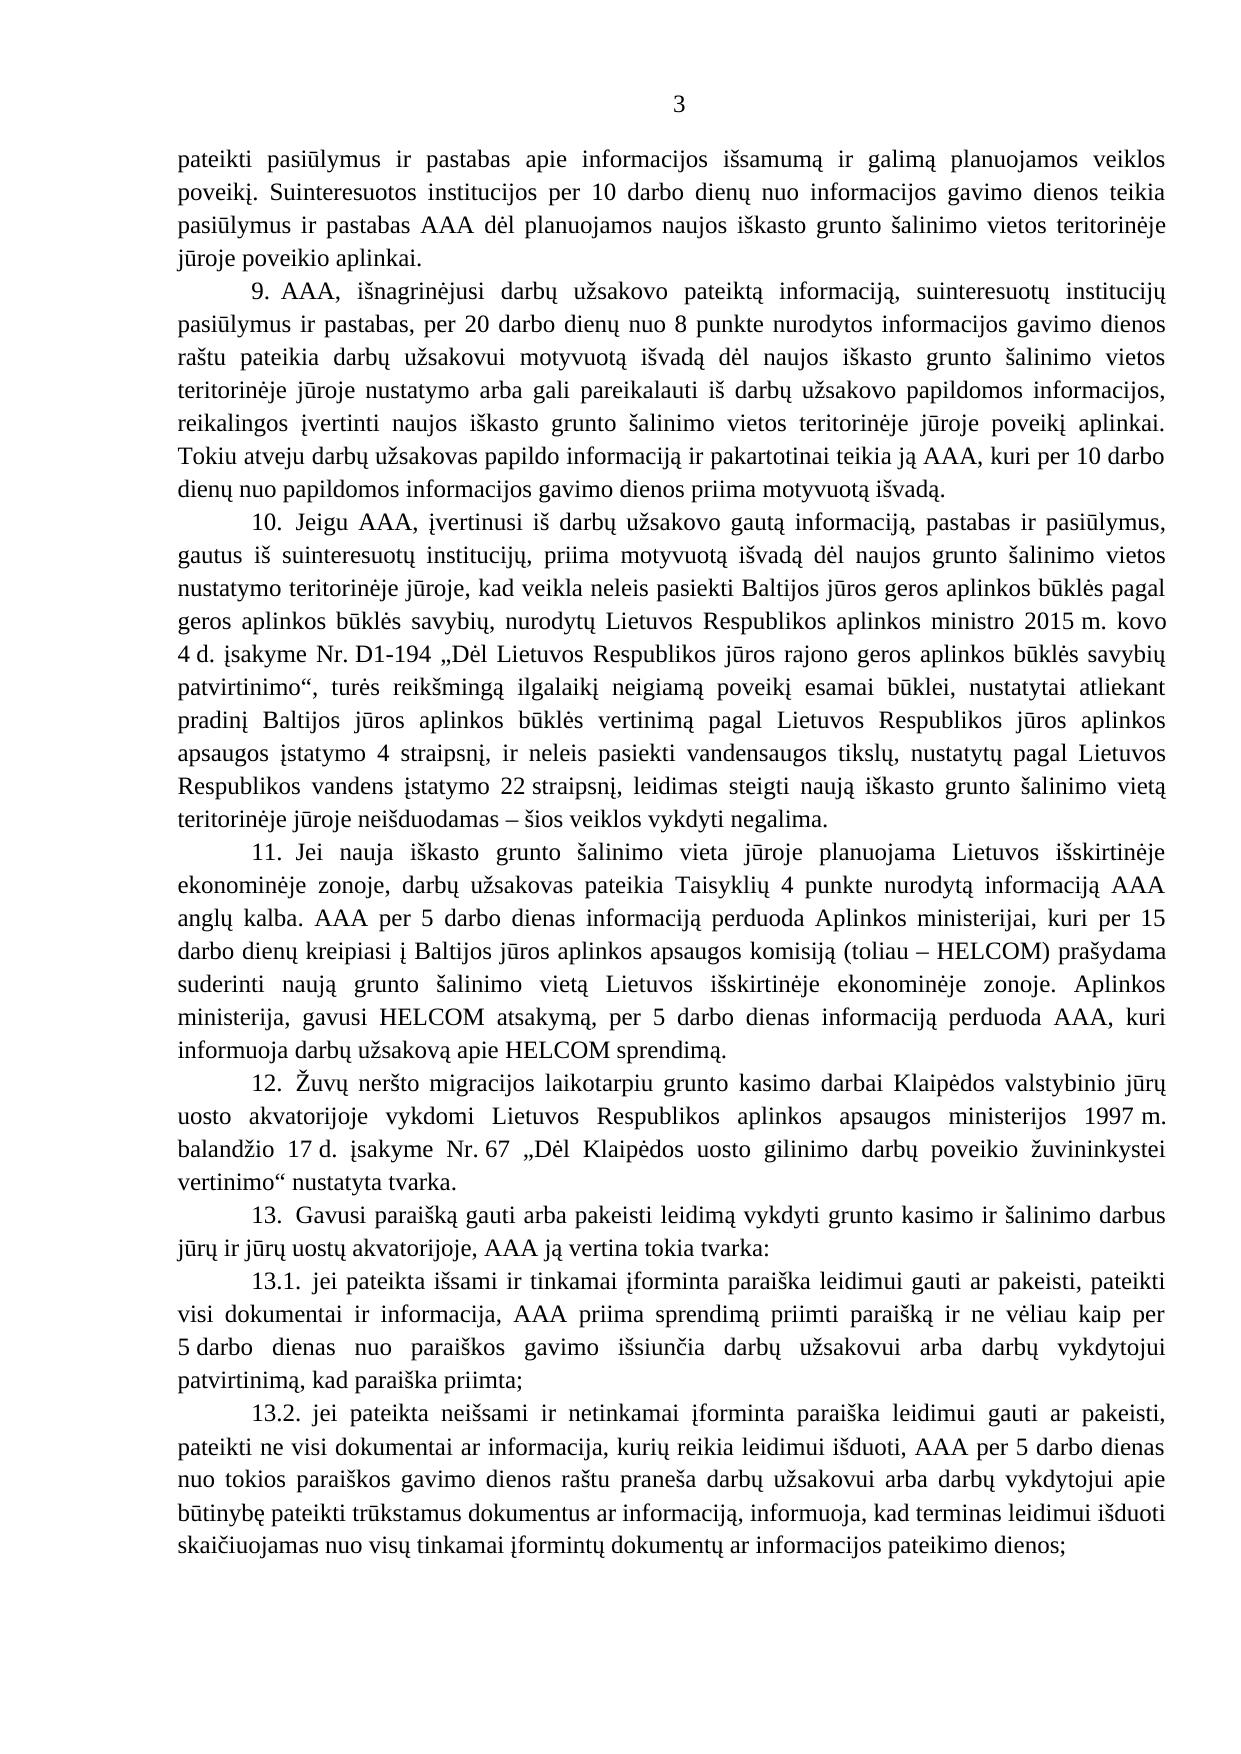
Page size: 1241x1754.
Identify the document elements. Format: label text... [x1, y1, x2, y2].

text 11. Jei nauja iškasto grunto šalinimo vieta jūroje planuojama Lietuvos išskirtinėje ekonominėje zonoje, darbų užsakovas pateikia Taisyklių 4 punkte nurodytą informaciją AAA anglų kalba. AAA per 5 darbo dienas informaciją perduoda Aplinkos ministerijai, kuri per 15 darbo dienų kreipiasi į Baltijos jūros aplinkos apsaugos komisiją (toliau – HELCOM) prašydama suderinti naują grunto šalinimo vietą Lietuvos išskirtinėje ekonominėje zonoje. Aplinkos ministerija, gavusi HELCOM atsakymą, per 5 darbo dienas informaciją perduoda AAA, kuri informuoja darbų užsakovą apie HELCOM sprendimą. [177, 837, 1167, 1064]
text pateikti pasiūlymus ir pastabas apie informacijos išsamumą ir galimą planuojamos veiklos poveikį. Suinteresuotos institucijos per 10 darbo dienų nuo informacijos gavimo dienos teikia pasiūlymus ir pastabas AAA dėl planuojamos naujos iškasto grunto šalinimo vietos teritorinėje jūroje poveikio aplinkai. [177, 144, 1167, 272]
text 10. Jeigu AAA, įvertinusi iš darbų užsakovo gautą informaciją, pastabas ir pasiūlymus, gautus iš suinteresuotų institucijų, priima motyvuotą išvadą dėl naujos grunto šalinimo vietos nustatymo teritorinėje jūroje, kad veikla neleis pasiekti Baltijos jūros geros aplinkos būklės pagal geros aplinkos būklės savybių, nurodytų Lietuvos Respublikos aplinkos ministro 2015 m. kovo 4 d. įsakyme Nr. D1-194 „Dėl Lietuvos Respublikos jūros rajono geros aplinkos būklės savybių patvirtinimo“, turės reikšmingą ilgalaikį neigiamą poveikį esamai būklei, nustatytai atliekant pradinį Baltijos jūros aplinkos būklės vertinimą pagal Lietuvos Respublikos jūros aplinkos apsaugos įstatymo 4 straipsnį, ir neleis pasiekti vandensaugos tikslų, nustatytų pagal Lietuvos Respublikos vandens įstatymo 22 straipsnį, leidimas steigti naują iškasto grunto šalinimo vietą teritorinėje jūroje neišduodamas – šios veiklos vykdyti negalima. [177, 507, 1167, 833]
text 13.2. jei pateikta neišsami ir netinkamai įforminta paraiška leidimui gauti ar pakeisti, pateikti ne visi dokumentai ar informacija, kurių reikia leidimui išduoti, AAA per 5 darbo dienas nuo tokios paraiškos gavimo dienos raštu praneša darbų užsakovui arba darbų vykdytojui apie būtinybę pateikti trūkstamus dokumentus ar informaciją, informuoja, kad terminas leidimui išduoti skaičiuojamas nuo visų tinkamai įformintų dokumentų ar informacijos pateikimo dienos; [177, 1398, 1167, 1559]
text 12. Žuvų neršto migracijos laikotarpiu grunto kasimo darbai Klaipėdos valstybinio jūrų uosto akvatorijoje vykdomi Lietuvos Respublikos aplinkos apsaugos ministerijos 1997 m. balandžio 17 d. įsakyme Nr. 67 „Dėl Klaipėdos uosto gilinimo darbų poveikio žuvininkystei vertinimo“ nustatyta tvarka. [177, 1068, 1167, 1196]
text 13. Gavusi paraišką gauti arba pakeisti leidimą vykdyti grunto kasimo ir šalinimo darbus jūrų ir jūrų uostų akvatorijoje, AAA ją vertina tokia tvarka: [177, 1200, 1167, 1262]
text 13.1. jei pateikta išsami ir tinkamai įforminta paraiška leidimui gauti ar pakeisti, pateikti visi dokumentai ir informacija, AAA priima sprendimą priimti paraišką ir ne vėliau kaip per 5 darbo dienas nuo paraiškos gavimo išsiunčia darbų užsakovui arba darbų vykdytojui patvirtinimą, kad paraiška priimta; [177, 1266, 1167, 1394]
text 9. AAA, išnagrinėjusi darbų užsakovo pateiktą informaciją, suinteresuotų institucijų pasiūlymus ir pastabas, per 20 darbo dienų nuo 8 punkte nurodytos informacijos gavimo dienos raštu pateikia darbų užsakovui motyvuotą išvadą dėl naujos iškasto grunto šalinimo vietos teritorinėje jūroje nustatymo arba gali pareikalauti iš darbų užsakovo papildomos informacijos, reikalingos įvertinti naujos iškasto grunto šalinimo vietos teritorinėje jūroje poveikį aplinkai. Tokiu atveju darbų užsakovas papildo informaciją ir pakartotinai teikia ją AAA, kuri per 10 darbo dienų nuo papildomos informacijos gavimo dienos priima motyvuotą išvadą. [177, 276, 1167, 503]
